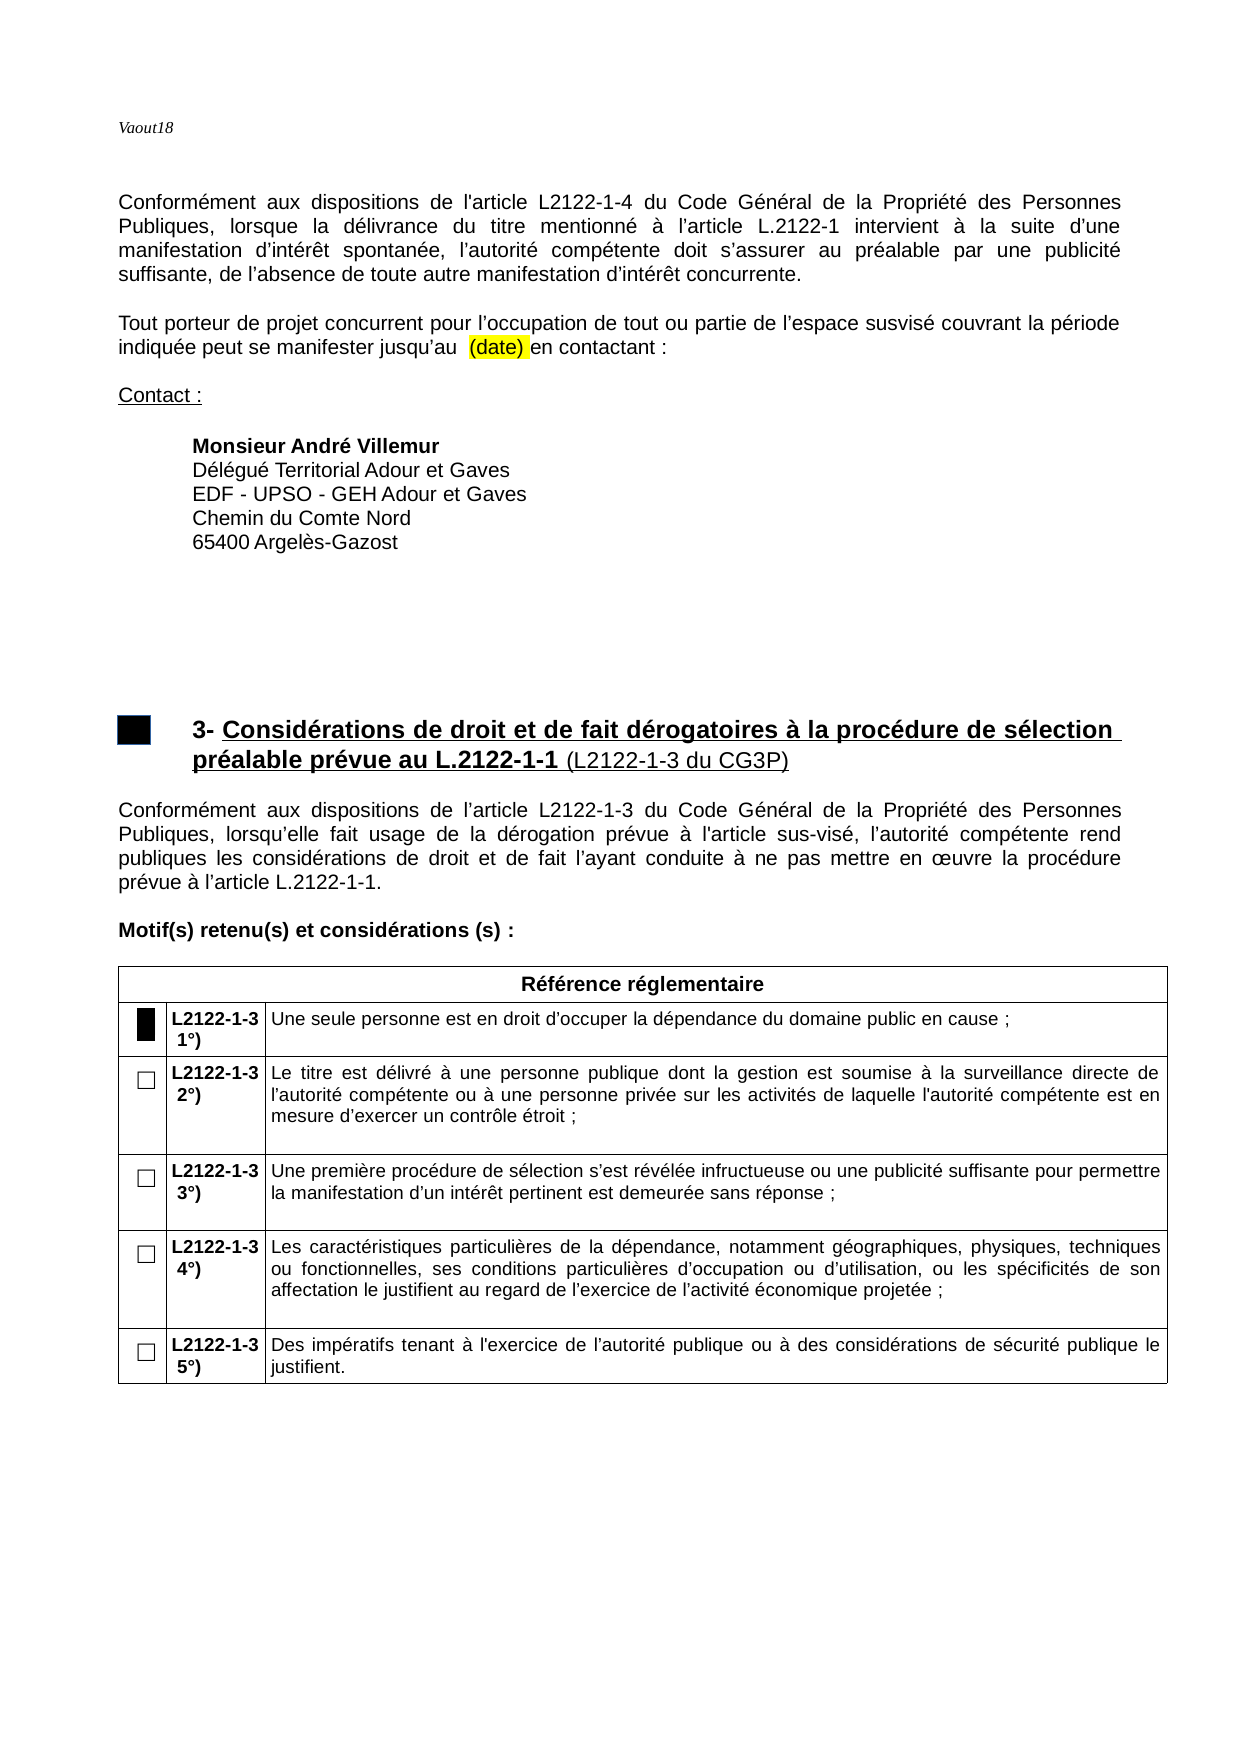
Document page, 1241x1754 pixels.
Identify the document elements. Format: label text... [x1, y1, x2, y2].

table_cell L2122-1-3 2°) [167, 1057, 265, 1154]
text Conformément aux dispositions de l’article L2122-1-3 du Code Général de la Propriété des Personnes Publiques, lorsqu’elle fait usage de la dérogation prévue à l'article sus-visé, l’autorité compétente rend publiques les considérations de droit et de fait l’ayant conduite à ne pas mettre en œuvre la procédure prévue à l’article L.2122-1-1. [118, 798, 1122, 894]
text Tout porteur de projet concurrent pour l’occupation de tout ou partie de l’espace susvisé couvrant la période indiquée peut se manifester jusqu’au (date) en contactant : [118, 311, 1122, 359]
table_cell L2122-1-3 4°) [167, 1231, 265, 1328]
text Délégué Territorial Adour et Gaves EDF - UPSO - GEH Adour et Gaves Chemin du Comte Nord 65400 Argelès-Gazost [118, 458, 1122, 583]
table_cell L2122-1-3 5°) [167, 1329, 265, 1383]
table_cell Une première procédure de sélection s’est révélée infructueuse ou une publicité suffisante pour permettre la manifestation d’un intérêt pertinent est demeurée sans réponse ; [266, 1155, 1167, 1230]
table_header Référence réglementaire [119, 967, 1167, 1002]
table_cell L2122-1-3 1°) [167, 1003, 265, 1056]
table_cell □ [119, 1155, 166, 1230]
table_cell Une seule personne est en droit d’occuper la dépendance du domaine public en cause ; [266, 1003, 1167, 1056]
table_cell Le titre est délivré à une personne publique dont la gestion est soumise à la surveillance directe de l’autorité compétente ou à une personne privée sur les activités de laquelle l'autorité compétente est en mesure d’exercer un contrôle étroit ; [266, 1057, 1167, 1154]
table_cell □ [119, 1329, 166, 1383]
table_cell □ [119, 1057, 166, 1154]
table_cell L2122-1-3 3°) [167, 1155, 265, 1230]
table_cell Des impératifs tenant à l'exercice de l’autorité publique ou à des considérations de sécurité publique le justifient. [266, 1329, 1167, 1383]
text 3- Considérations de droit et de fait dérogatoires à la procédure de sélection préalable prévue au L.2122-1-1 (L2122-1-3 du CG3P) [118, 711, 1122, 773]
text Conformément aux dispositions de l'article L2122-1-4 du Code Général de la Propriété des Personnes Publiques, lorsque la délivrance du titre mentionné à l’article L.2122-1 intervient à la suite d’une manifestation d’intérêt spontanée, l’autorité compétente doit s’assurer au préalable par une publicité suffisante, de l’absence de toute autre manifestation d’intérêt concurrente. [118, 190, 1122, 286]
text Motif(s) retenu(s) et considérations (s) : [118, 918, 1122, 942]
table_cell □ [119, 1003, 166, 1056]
text Monsieur André Villemur [118, 434, 1122, 458]
table_cell □ [119, 1231, 166, 1328]
text Contact : [118, 383, 1122, 407]
table_cell Les caractéristiques particulières de la dépendance, notamment géographiques, physiques, techniques ou fonctionnelles, ses conditions particulières d’occupation ou d’utilisation, ou les spécificités de son affectation le justifient au regard de l’exercice de l’activité économique projetée ; [266, 1231, 1167, 1328]
